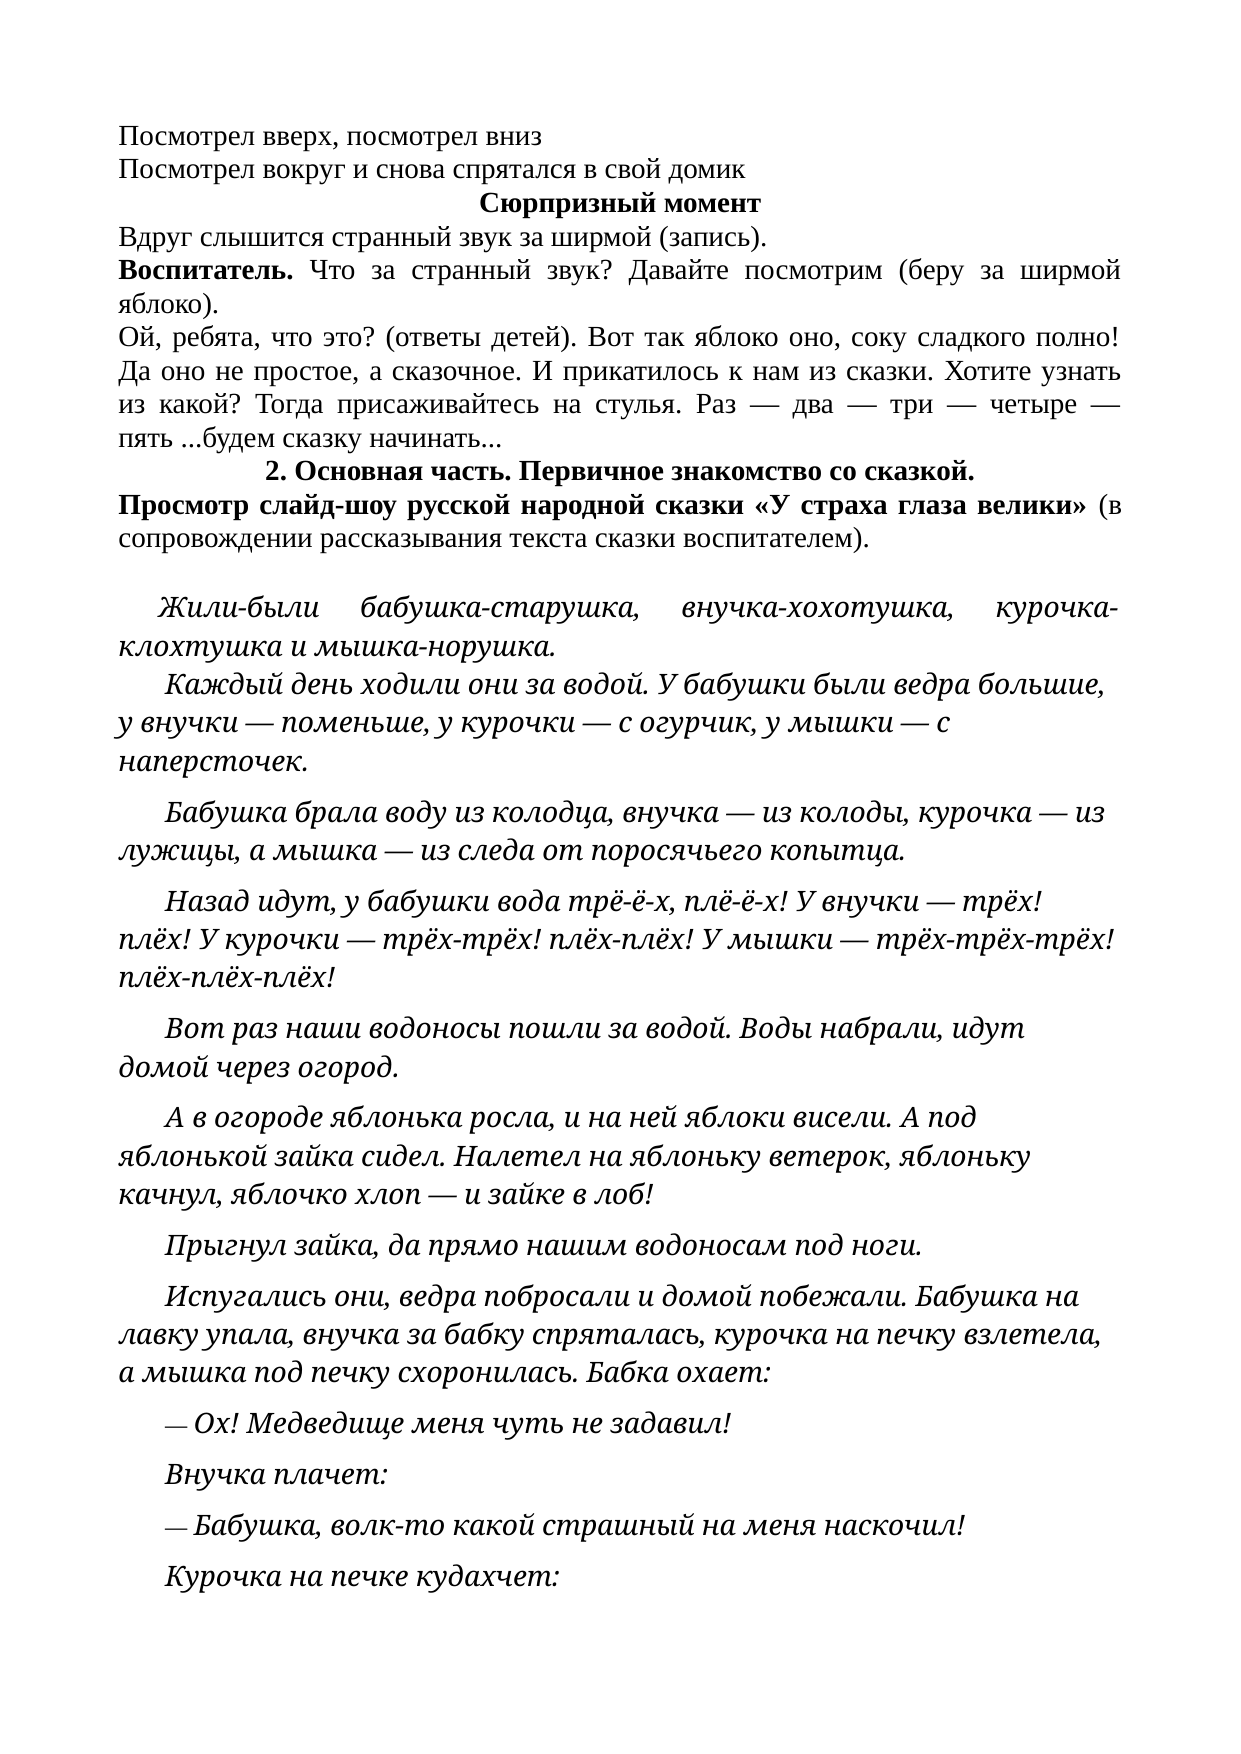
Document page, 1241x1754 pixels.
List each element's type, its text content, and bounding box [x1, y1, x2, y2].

text Ой, ребята, что это? (ответы детей). Вот так яблоко оно, соку сладкого полно! Да оно не простое, а сказочное. И прикатилось к нам из сказки. Хотите узнать из какой? Тогда присаживайтесь на стулья. Раз — два — три — четыре — пять ...будем сказку начинать... [118, 319, 1122, 453]
text Сюрпризный момент [118, 185, 1122, 219]
text Каждый день ходили они за водой. У бабушки были ведра большие, у внучки — поменьше, у курочки — с огурчик, у мышки — с наперсточек. [118, 664, 1122, 779]
text А в огороде яблонька росла, и на ней яблоки висели. А под яблонькой зайка сидел. Налетел на яблоньку ветерок, яблоньку качнул, яблочко хлоп — и зайке в лоб! [118, 1098, 1122, 1213]
text — Бабушка, волк-то какой страшный на меня наскочил! [118, 1505, 1122, 1543]
text — Ох! Медведище меня чуть не задавил! [118, 1403, 1122, 1442]
text Посмотрел вокруг и снова спрятался в свой домик [118, 152, 1122, 185]
text 2. Основная часть. Первичное знакомство со сказкой. [118, 453, 1122, 487]
text Бабушка брала воду из колодца, внучка — из колоды, курочка — из лужицы, а мышка — из следа от поросячьего копытца. [118, 792, 1122, 868]
text Просмотр слайд-шоу русской народной сказки «У страха глаза велики» (в сопровождении рассказывания текста сказки воспитателем). [118, 487, 1122, 554]
text Жили-были бабушка-старушка, внучка-хохотушка, курочка-клохтушка и мышка-норушка. [118, 588, 1122, 664]
text Посмотрел вверх, посмотрел вниз [118, 118, 1122, 152]
text Назад идут, у бабушки вода трё-ё-х, плё-ё-х! У внучки — трёх! плёх! У курочки — трёх-трёх! плёх-плёх! У мышки — трёх-трёх-трёх! плёх-плёх-плёх! [118, 881, 1122, 996]
text Воспитатель. Что за странный звук? Давайте посмотрим (беру за ширмой яблоко). [118, 252, 1122, 319]
text Курочка на печке кудахчет: [118, 1556, 1122, 1594]
text Вот раз наши водоносы пошли за водой. Воды набрали, идут домой через огород. [118, 1008, 1122, 1085]
text Испугались они, ведра побросали и домой побежали. Бабушка на лавку упала, внучка за бабку спряталась, курочка на печку взлетела, а мышка под печку схоронилась. Бабка охает: [118, 1276, 1122, 1391]
text Прыгнул зайка, да прямо нашим водоносам под ноги. [118, 1225, 1122, 1263]
text Вдруг слышится странный звук за ширмой (запись). [118, 219, 1122, 252]
text Внучка плачет: [118, 1454, 1122, 1493]
